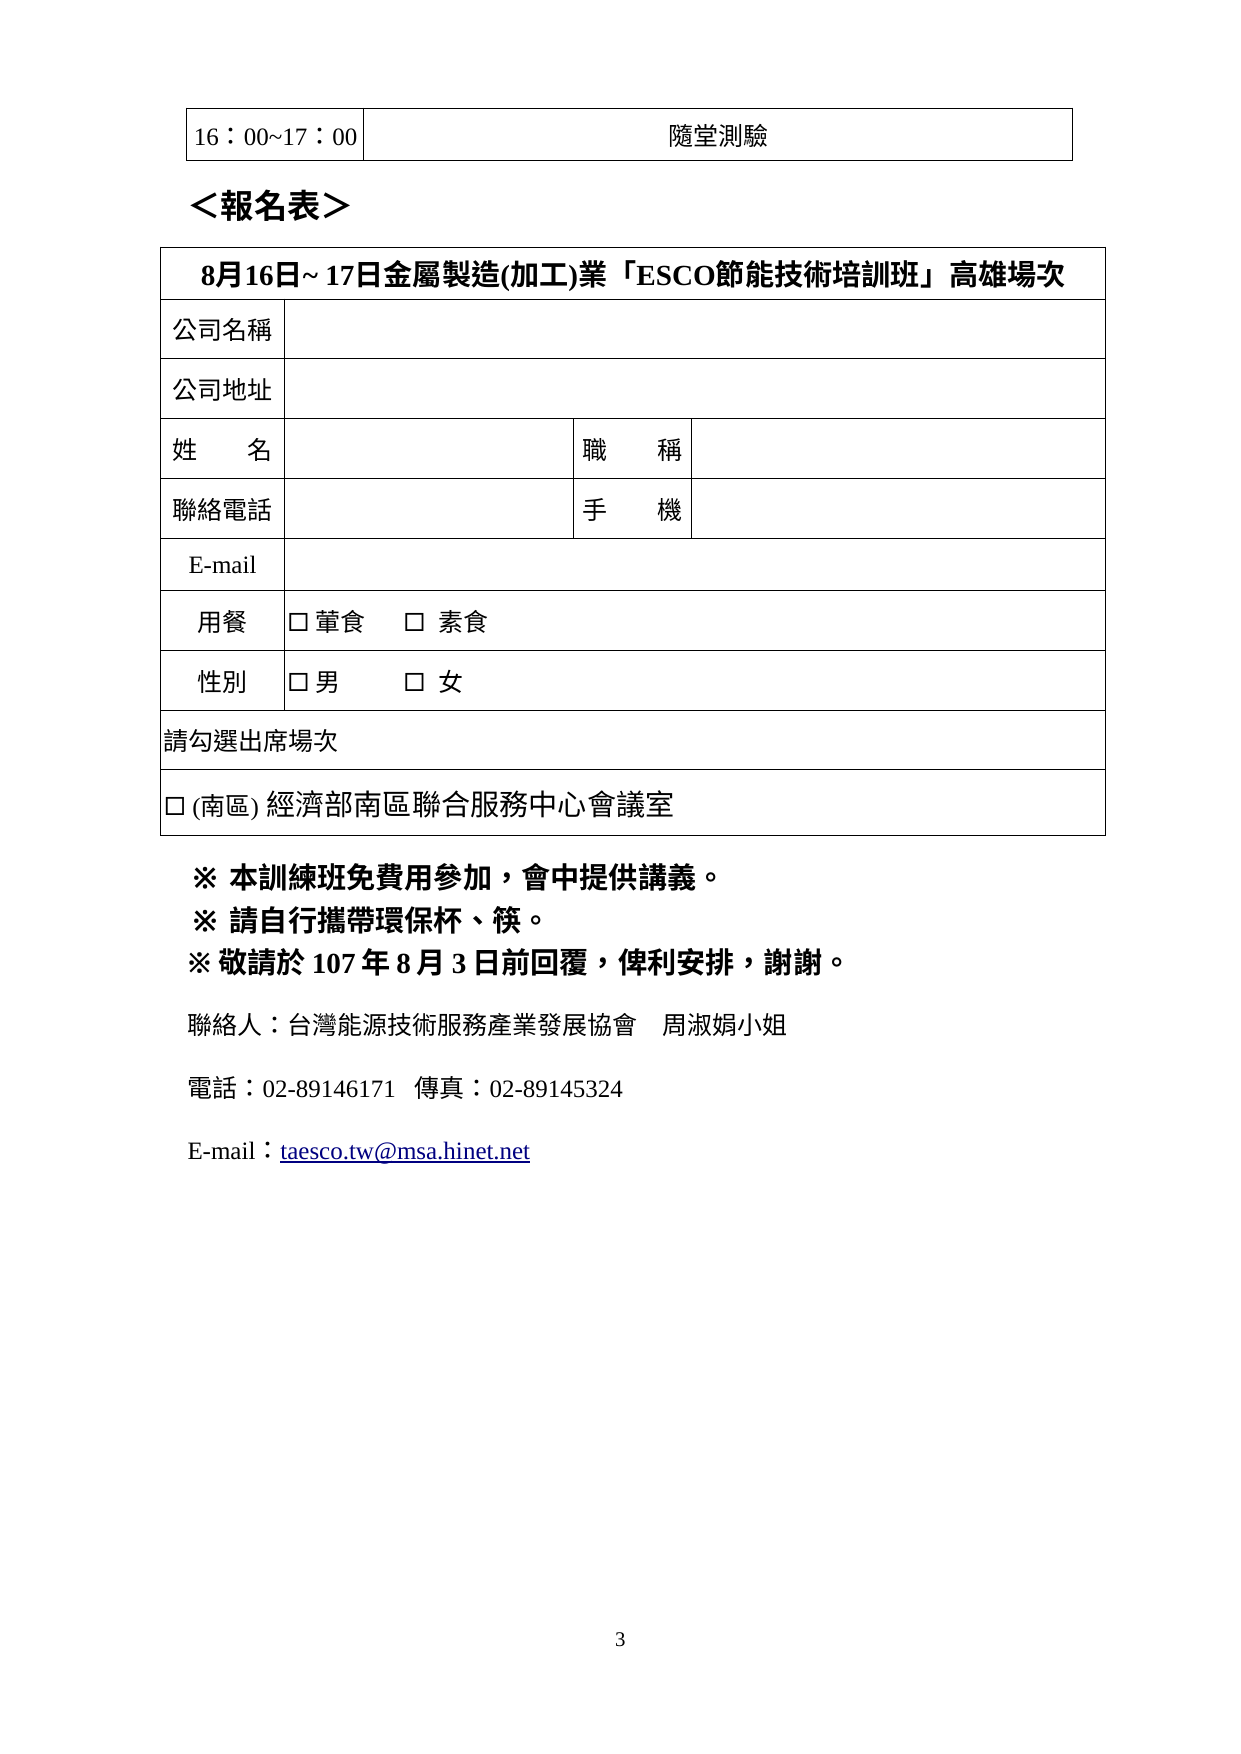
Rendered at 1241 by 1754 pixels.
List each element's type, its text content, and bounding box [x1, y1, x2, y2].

table_cell 職 稱 [574, 419, 691, 478]
text ＜報名表＞ [187, 180, 1053, 228]
table_cell 聯絡電話 [161, 479, 284, 538]
table_cell 手 機 [574, 479, 691, 538]
table_cell 公司地址 [161, 359, 284, 418]
table_cell [285, 479, 573, 538]
text ※ 本訓練班免費用參加，會中提供講義。 [187, 855, 1053, 897]
text 電話：02-89146171 傳真：02-89145324 [187, 1044, 1053, 1107]
text ※ 敬請於107年8月3日前回覆，俾利安排，謝謝。 [187, 940, 1053, 982]
table_header 8月16日~ 17日金屬製造(加工)業「ESCO節能技術培訓班」高雄場次 [161, 248, 1105, 298]
table_cell E-mail [161, 539, 284, 590]
table_cell 公司名稱 [161, 300, 284, 358]
table_cell 性別 [161, 651, 284, 709]
text 聯絡人：台灣能源技術服務產業發展協會 周淑娟小姐 [187, 982, 1053, 1044]
table_cell 隨堂測驗 [364, 109, 1072, 160]
table_cell [285, 359, 1105, 418]
text E-mail：taesco.tw@msa.hinet.net [187, 1107, 1053, 1169]
table_cell  葷食  素食 [285, 591, 1105, 650]
table_cell [285, 419, 573, 478]
table_cell 請勾選出席場次 [161, 711, 1105, 769]
table_cell 姓 名 [161, 419, 284, 478]
table_cell  男  女 [285, 651, 1105, 709]
table_cell 用餐 [161, 591, 284, 650]
table_cell [285, 539, 1105, 590]
table_cell [692, 419, 1105, 478]
table_cell  (南區) 經濟部南區聯合服務中心會議室 [161, 770, 1105, 835]
text ※ 請自行攜帶環保杯、筷。 [187, 897, 1053, 940]
table_cell 16：00~17：00 [187, 109, 363, 160]
table_cell [692, 479, 1105, 538]
table_cell [285, 300, 1105, 358]
